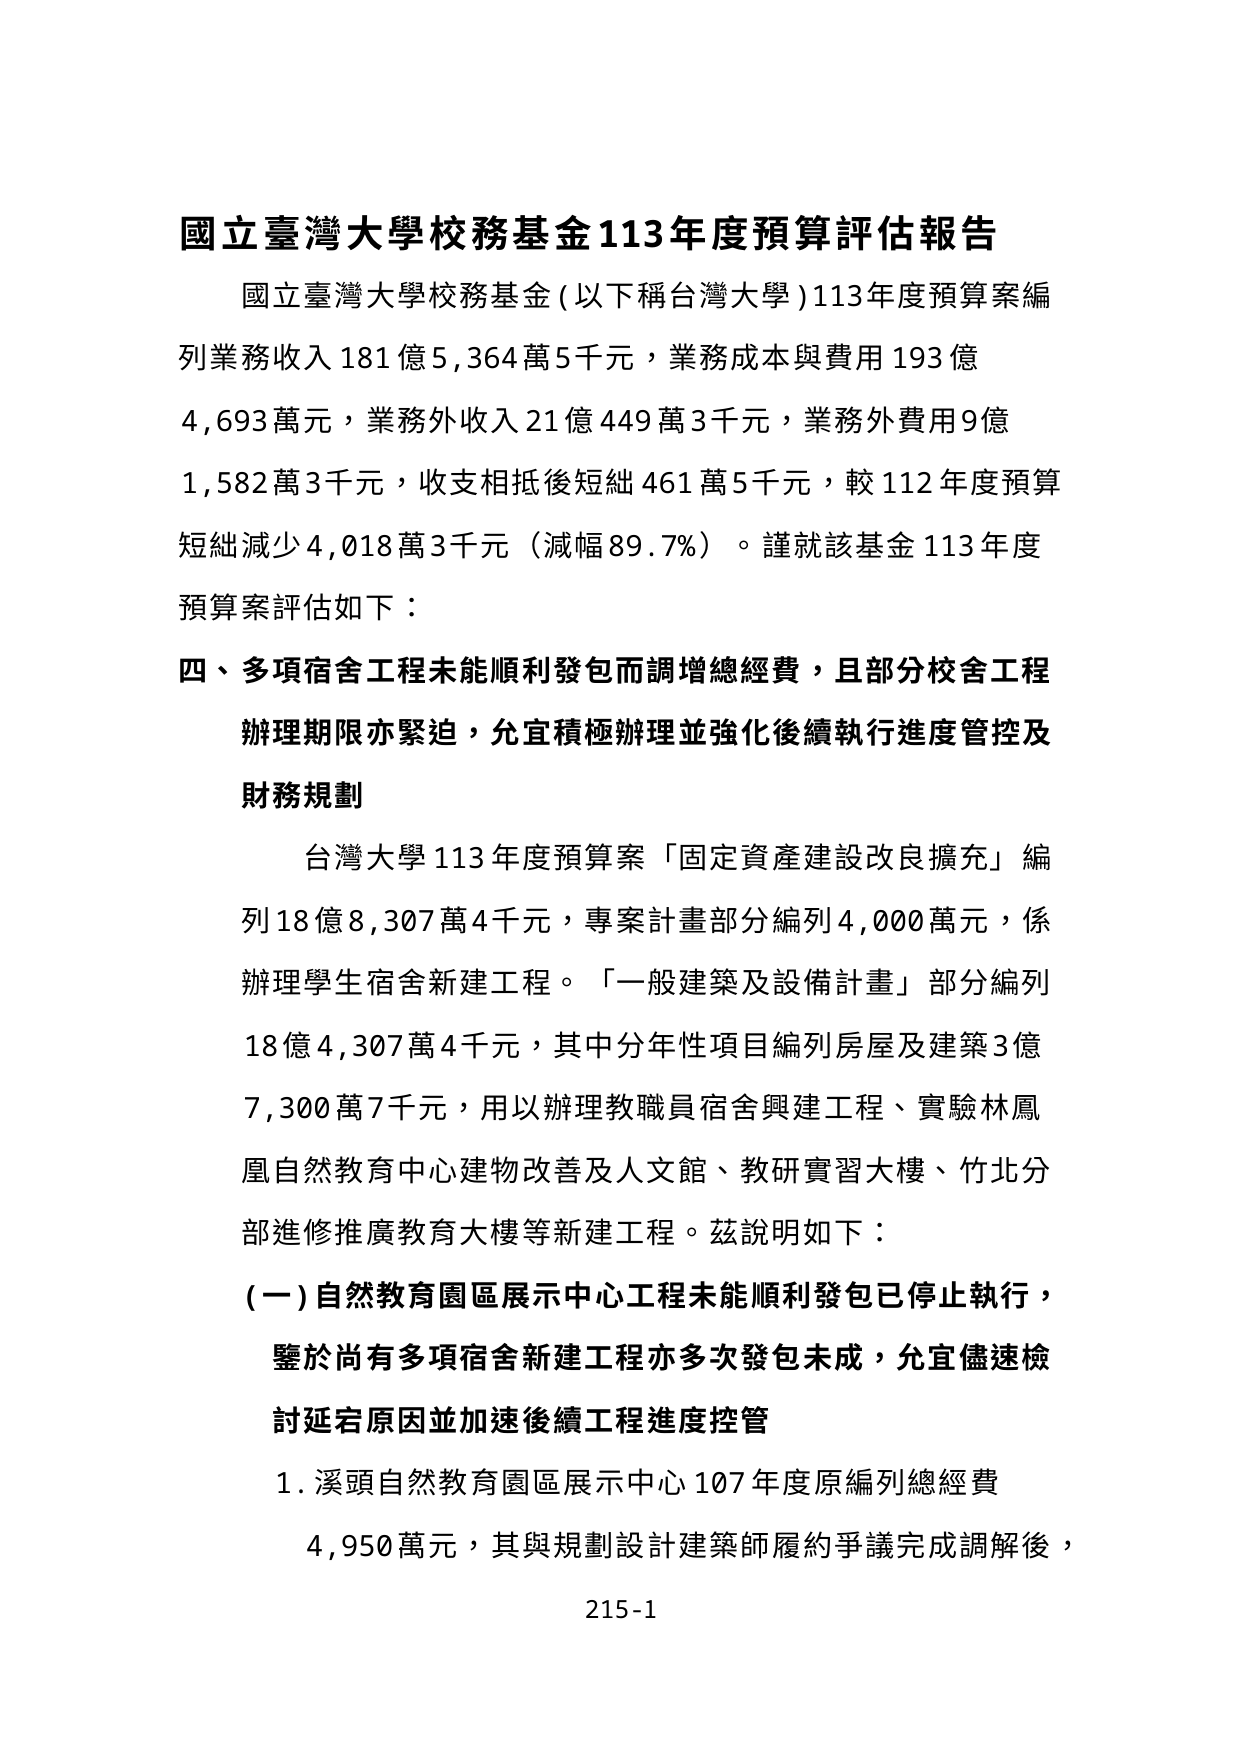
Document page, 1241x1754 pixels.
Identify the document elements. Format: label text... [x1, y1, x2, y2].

text 四、多項宿舍工程未能順利發包而調增總經費，且部分校舍工程辦理期限亦緊迫，允宜積極辦理並強化後續執行進度管控及財務規劃 [177, 627, 1063, 814]
text 1.溪頭自然教育園區展示中心107年度原編列總經費4,950萬元，其與規劃設計建築師履約爭議完成調解後，迄112年度總經費增為9,950萬元，然因多次招標未能順利發包，且建造執照亦於112年2月逾期，爰停止執行，113年度未再編列預算；鑒於其係使用40年以上之老舊建物，允宜注意維護俾保障建物安全。 [266, 1439, 1063, 1564]
text (一)自然教育園區展示中心工程未能順利發包已停止執行，鑒於尚有多項宿舍新建工程亦多次發包未成，允宜儘速檢討延宕原因並加速後續工程進度控管 [236, 1252, 1063, 1439]
text 台灣大學113年度預算案「固定資產建設改良擴充」編列18億8,307萬4千元，專案計畫部分編列4,000萬元，係辦理學生宿舍新建工程。「一般建築及設備計畫」部分編列18億4,307萬4千元，其中分年性項目編列房屋及建築3億7,300萬7千元，用以辦理教職員宿舍興建工程、實驗林鳳凰自然教育中心建物改善及人文館、教研實習大樓、竹北分部進修推廣教育大樓等新建工程。茲說明如下： [236, 814, 1063, 1252]
text 國立臺灣大學校務基金113年度預算評估報告 [177, 189, 1063, 252]
text 國立臺灣大學校務基金(以下稱台灣大學)113年度預算案編列業務收入181億5,364萬5千元，業務成本與費用193億4,693萬元，業務外收入21億449萬3千元，業務外費用9億1,582萬3千元，收支相抵後短絀461萬5千元，較112年度預算短絀減少4,018萬3千元（減幅89.7%）。謹就該基金113年度預算案評估如下： [177, 252, 1063, 627]
